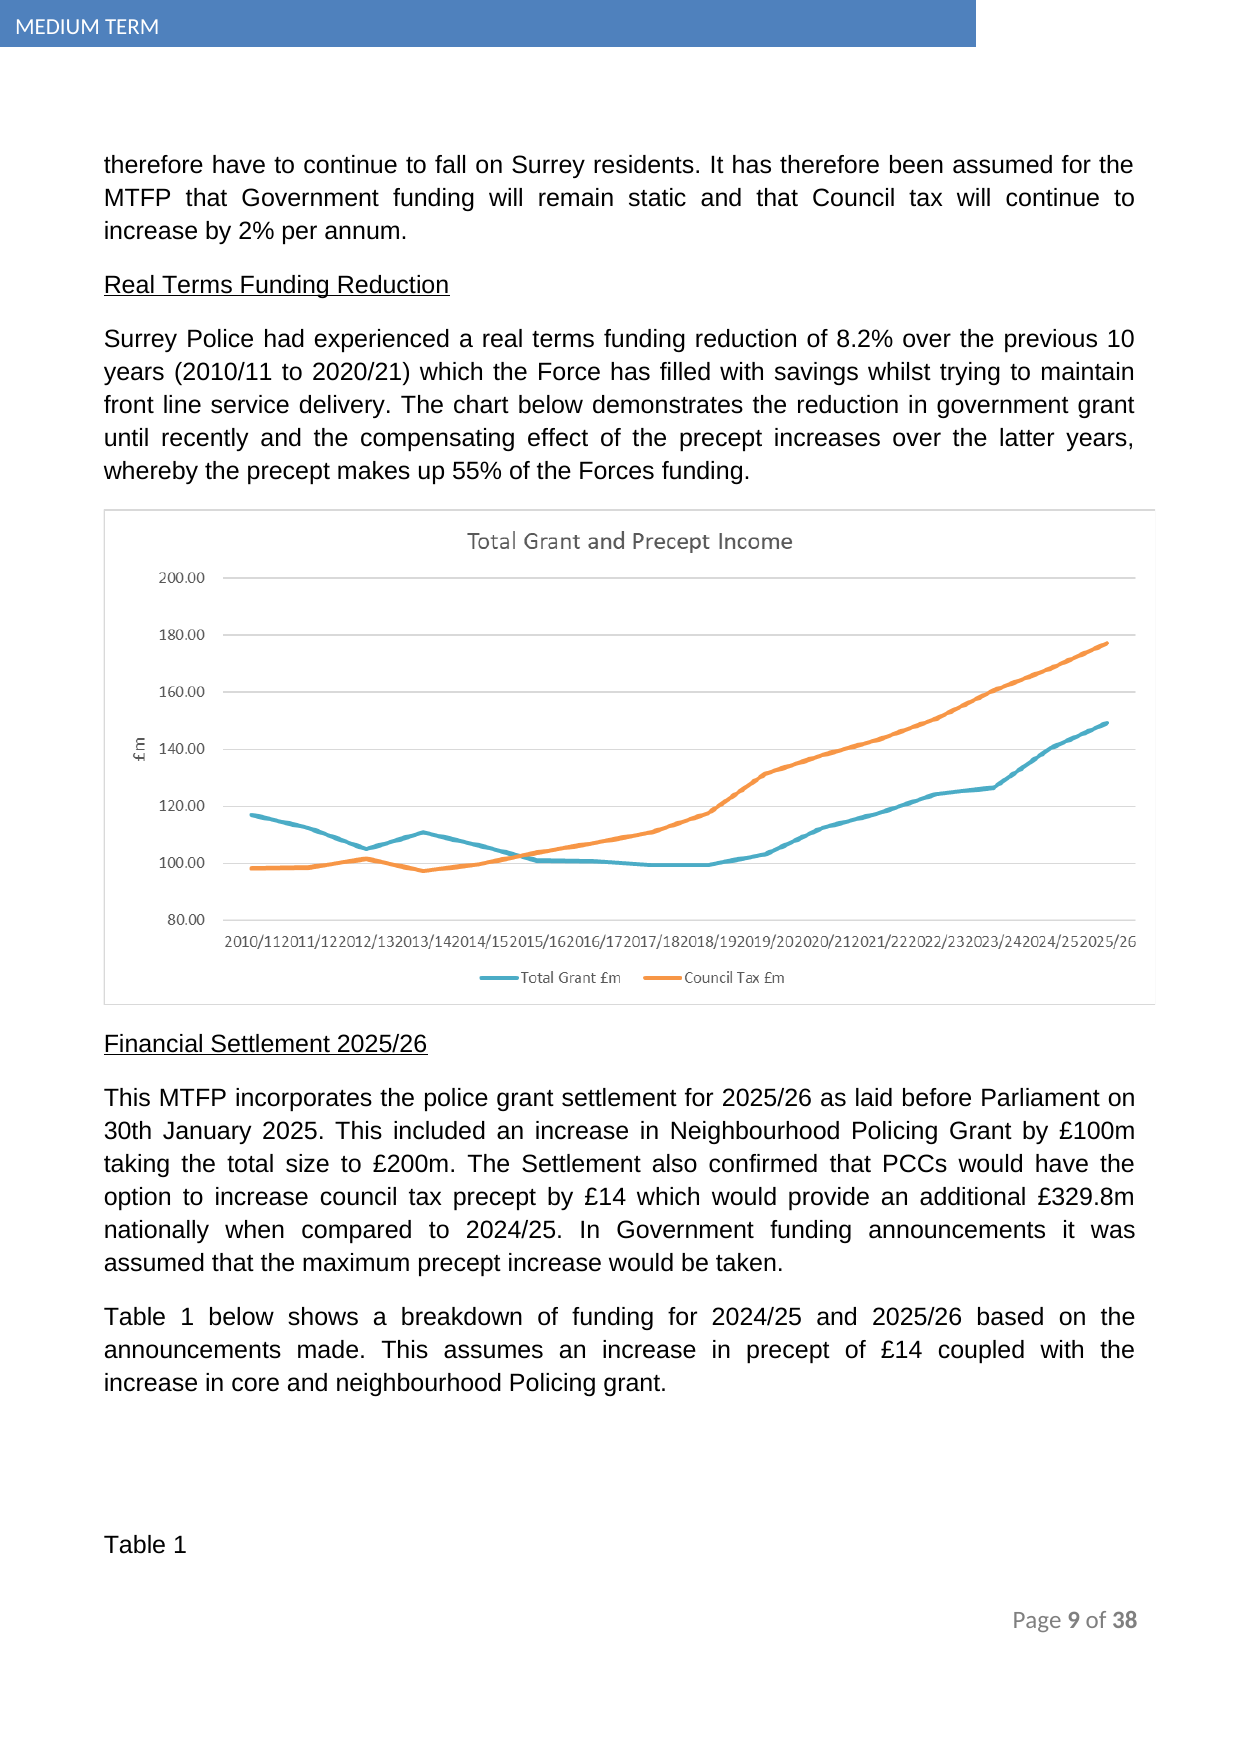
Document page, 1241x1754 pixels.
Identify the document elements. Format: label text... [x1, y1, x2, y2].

text Real Terms Funding Reduction [103, 270, 1137, 299]
text therefore have to continue to fall on Surrey residents. It has therefore been assumed for the MTFP that Government funding will remain static and that Council tax will continue to increase by 2% per annum. [103, 150, 1137, 245]
text Surrey Police had experienced a real terms funding reduction of 8.2% over the previous 10 years (2010/11 to 2020/21) which the Force has filled with savings whilst trying to maintain front line service delivery. The chart below demonstrates the reduction in government grant until recently and the compensating effect of the precept increases over the latter years, whereby the precept makes up 55% of the Forces funding. [103, 324, 1137, 484]
text Table 1 below shows a breakdown of funding for 2024/25 and 2025/26 based on the announcements made. This assumes an increase in precept of £14 coupled with the increase in core and neighbourhood Policing grant. [103, 1302, 1137, 1397]
text Financial Settlement 2025/26 [103, 1029, 1137, 1058]
text This MTFP incorporates the police grant settlement for 2025/26 as laid before Parliament on 30th January 2025. This included an increase in Neighbourhood Policing Grant by £100m taking the total size to £200m. The Settlement also confirmed that PCCs would have the option to increase council tax precept by £14 which would provide an additional £329.8m nationally when compared to 2024/25. In Government funding announcements it was assumed that the maximum precept increase would be taken. [103, 1083, 1137, 1277]
text Table 1 [103, 1530, 1137, 1558]
